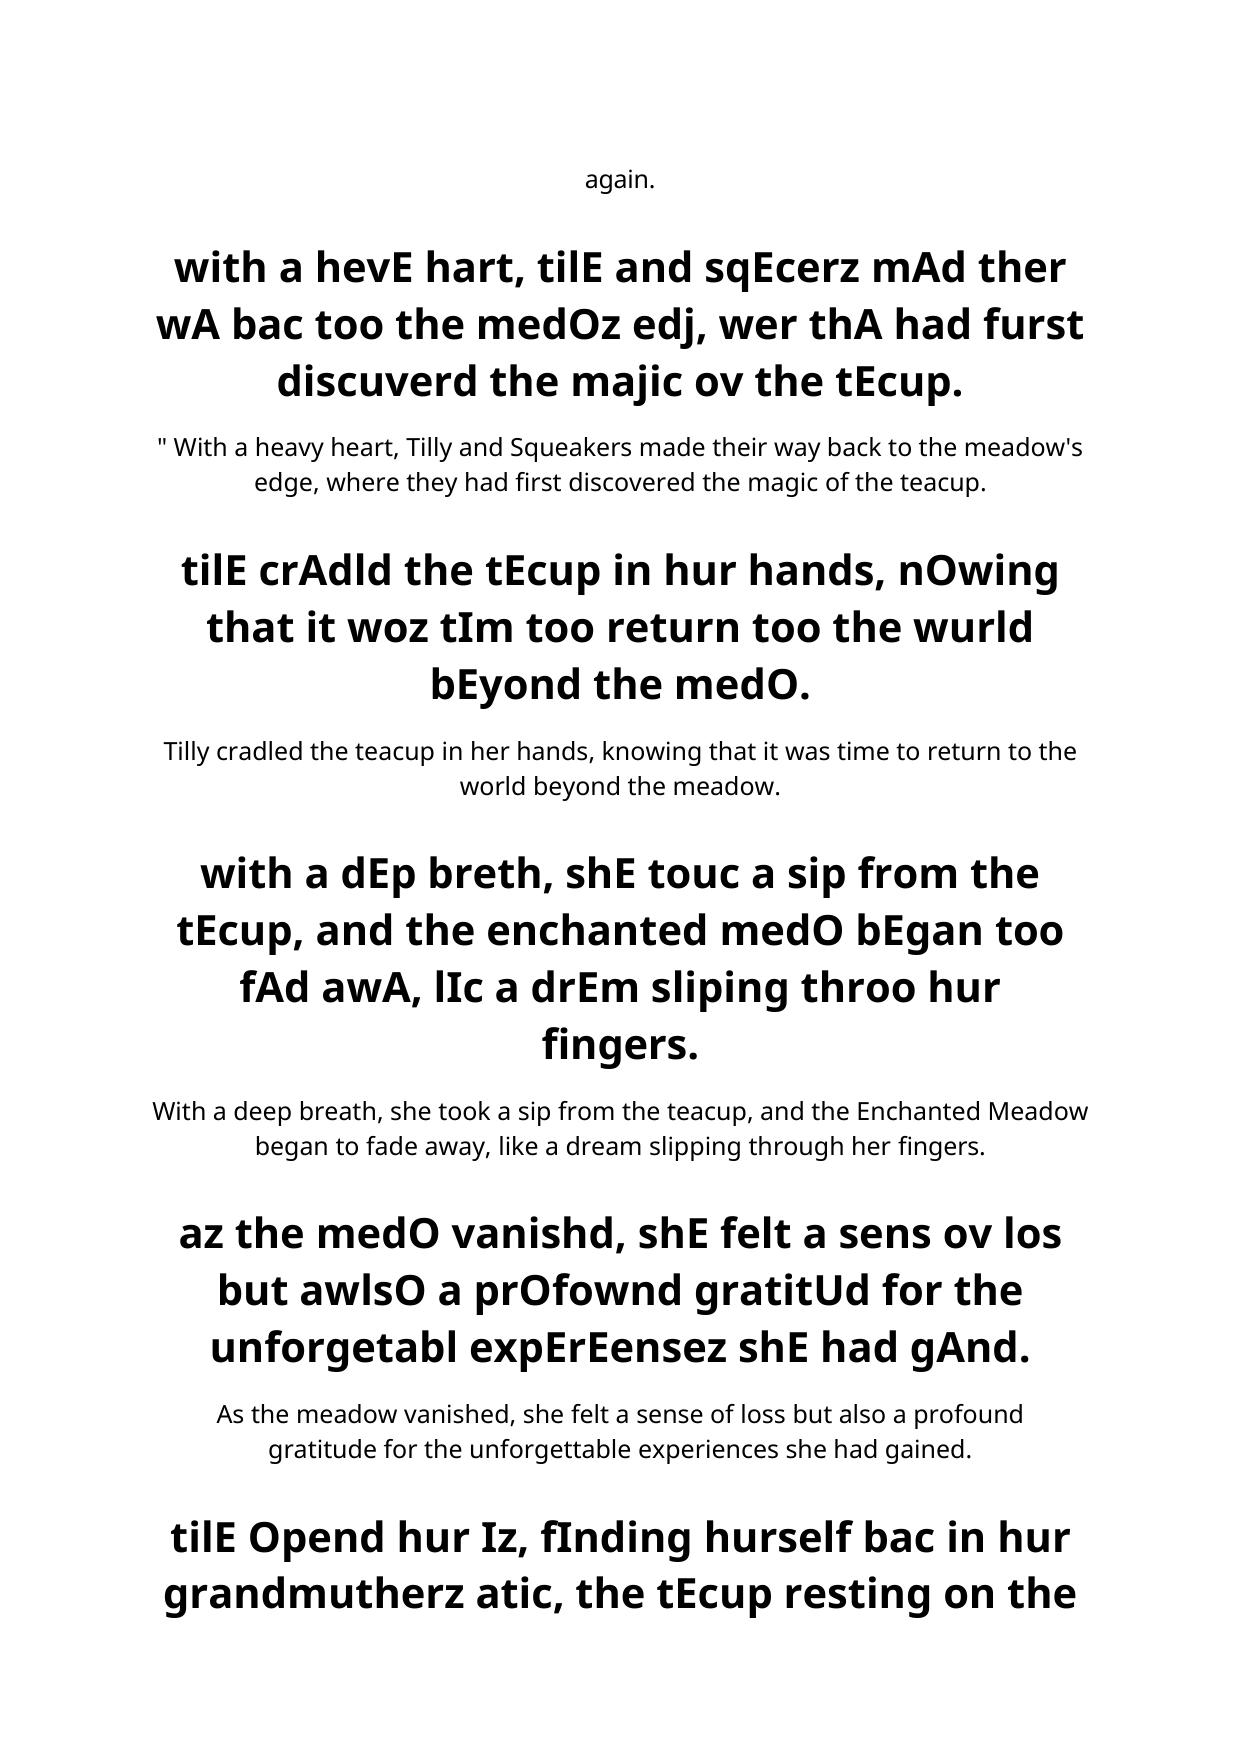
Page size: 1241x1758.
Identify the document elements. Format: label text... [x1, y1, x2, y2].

text As the meadow vanished, she felt a sense of loss but also a profound gratitude for the unforgettable experiences she had gained. [184, 1396, 1057, 1465]
subtitle with a hevE hart, tilE and sqEcerz mAd ther wA bac too the medOz edj, wer thA had furst discuverd the majic ov the tEcup. [153, 238, 1087, 408]
text With a deep breath, she took a sip from the teacup, and the Enchanted Meadow began to fade away, like a dream slipping through her fingers. [148, 1093, 1092, 1162]
text Tilly cradled the teacup in her hands, knowing that it was time to return to the world beyond the meadow. [148, 733, 1092, 802]
text " With a heavy heart, Tilly and Squeakers made their way back to the meadow's edge, where they had first discovered the magic of the teacup. [148, 430, 1092, 499]
subtitle tilE crAdld the tEcup in hur hands, nOwing that it woz tIm too return too the wurld bEyond the medO. [148, 541, 1092, 712]
subtitle tilE Opend hur Iz, fInding hurself bac in hur grandmutherz atic, the tEcup resting on the [148, 1507, 1092, 1621]
subtitle az the medO vanishd, shE felt a sens ov los but awlsO a prOfownd gratitUd for the unforgetabl expErEensez shE had gAnd. [148, 1204, 1092, 1375]
subtitle with a dEp breth, shE touc a sip from the tEcup, and the enchanted medO bEgan too fAd awA, lIc a drEm sliping throo hur fingers. [156, 844, 1085, 1071]
text again. [133, 162, 1107, 196]
